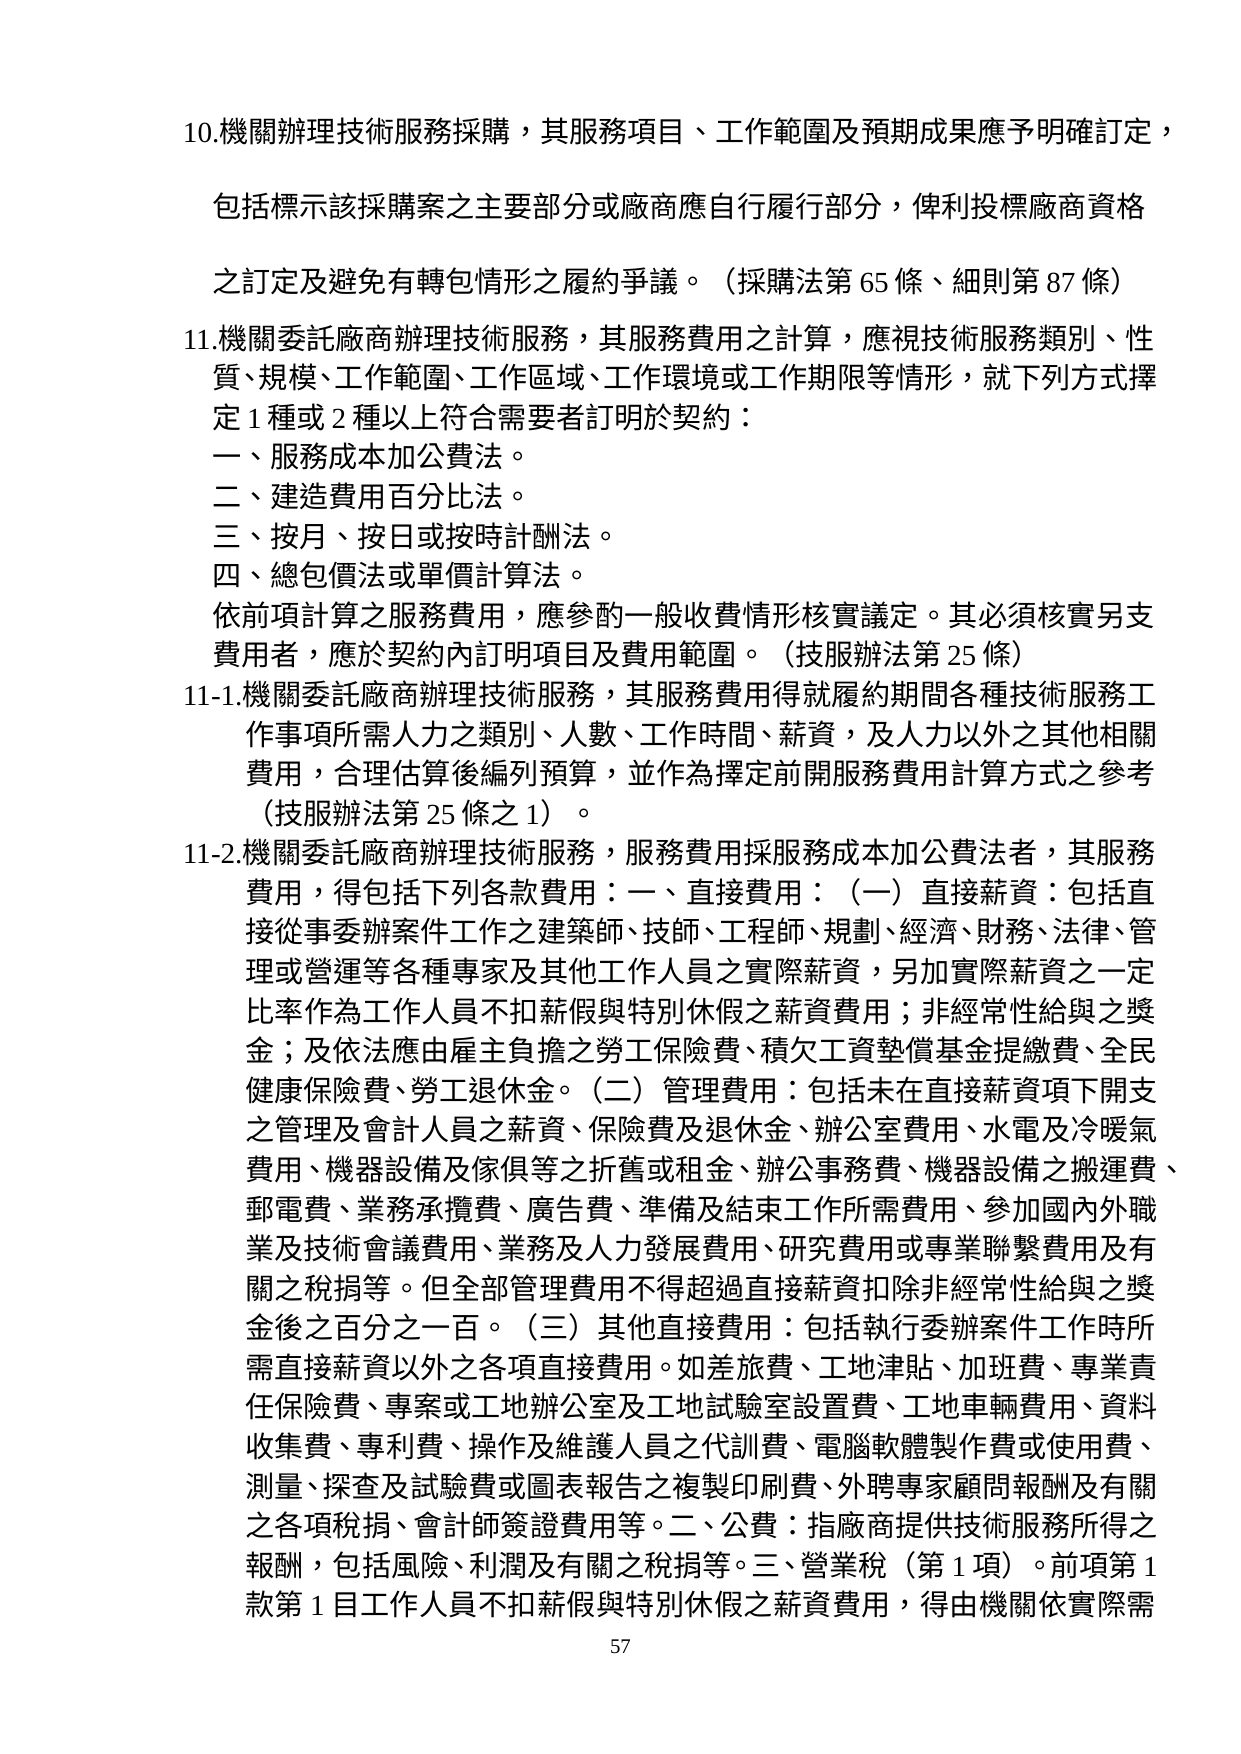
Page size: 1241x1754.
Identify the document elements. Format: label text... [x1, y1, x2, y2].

text 11-1.機關委託廠商辦理技術服務，其服務費用得就履約期間各種技術服務工作事項所需人力之類別、人數、工作時間、薪資，及人力以外之其他相關費用，合理估算後編列預算，並作為擇定前開服務費用計算方式之參考（技服辦法第25條之1）。 [183, 674, 1157, 832]
text 11.機關委託廠商辦理技術服務，其服務費用之計算，應視技術服務類別、性質、規模、工作範圍、工作區域、工作環境或工作期限等情形，就下列方式擇定1種或2種以上符合需要者訂明於契約： 一、服務成本加公費法。 二、建造費用百分比法。 三、按月、按日或按時計酬法。 四、總包價法或單價計算法。 依前項計算之服務費用，應參酌一般收費情形核實議定。其必須核實另支費用者，應於契約內訂明項目及費用範圍。（技服辦法第25條） [183, 317, 1157, 674]
text 11-2.機關委託廠商辦理技術服務，服務費用採服務成本加公費法者，其服務費用，得包括下列各款費用：一、直接費用：（一）直接薪資：包括直接從事委辦案件工作之建築師、技師、工程師、規劃、經濟、財務、法律、管理或營運等各種專家及其他工作人員之實際薪資，另加實際薪資之一定比率作為工作人員不扣薪假與特別休假之薪資費用；非經常性給與之獎金；及依法應由雇主負擔之勞工保險費、積欠工資墊償基金提繳費、全民健康保險費、勞工退休金。（二）管理費用：包括未在直接薪資項下開支之管理及會計人員之薪資、保險費及退休金、辦公室費用、水電及冷暖氣費用、機器設備及傢俱等之折舊或租金、辦公事務費、機器設備之搬運費、郵電費、業務承攬費、廣告費、準備及結束工作所需費用、參加國內外職業及技術會議費用、業務及人力發展費用、研究費用或專業聯繫費用及有關之稅捐等。但全部管理費用不得超過直接薪資扣除非經常性給與之獎金後之百分之一百。（三）其他直接費用：包括執行委辦案件工作時所需直接薪資以外之各項直接費用。如差旅費、工地津貼、加班費、專業責任保險費、專案或工地辦公室及工地試驗室設置費、工地車輛費用、資料收集費、專利費、操作及維護人員之代訓費、電腦軟體製作費或使用費、測量、探查及試驗費或圖表報告之複製印刷費、外聘專家顧問報酬及有關之各項稅捐、會計師簽證費用等。二、公費：指廠商提供技術服務所得之報酬，包括風險、利潤及有關之稅捐等。三、營業稅（第1項）。前項第1款第1目工作人員不扣薪假與特別休假之薪資費用，得由機關依實際需要於招標文件明定為實際薪資之一定比率及給付條件，免檢據核銷。但不得超過實際薪資之百分之十六（第2項）。第1項第1款第1目非經常性給與之獎金，得由機關依實際需要於招標文件明定為實際薪資之一定比率及給付條件，檢據核銷。但不得超過實際薪資之百分之三十（第3項）。第1項第1款第1目依法應由雇主負擔之勞工保險費、積欠工資墊償基金提繳費、全民健康保險費、勞工退休金，由機關核實給付（第4項）。第1項第2款公費，應為定額，不得按直接薪資及管理費之金額依一定比率增加，且全部公費不得超過直接薪資扣除非經常性給與之獎金後與管理費用合計金額之百分之二十五（第5項）。（技服辦法第26條） [183, 832, 1157, 1624]
text 10.機關辦理技術服務採購，其服務項目、工作範圍及預期成果應予明確訂定，包括標示該採購案之主要部分或廠商應自行履行部分，俾利投標廠商資格之訂定及避免有轉包情形之履約爭議。（採購法第65條、細則第87條） [183, 92, 1157, 317]
